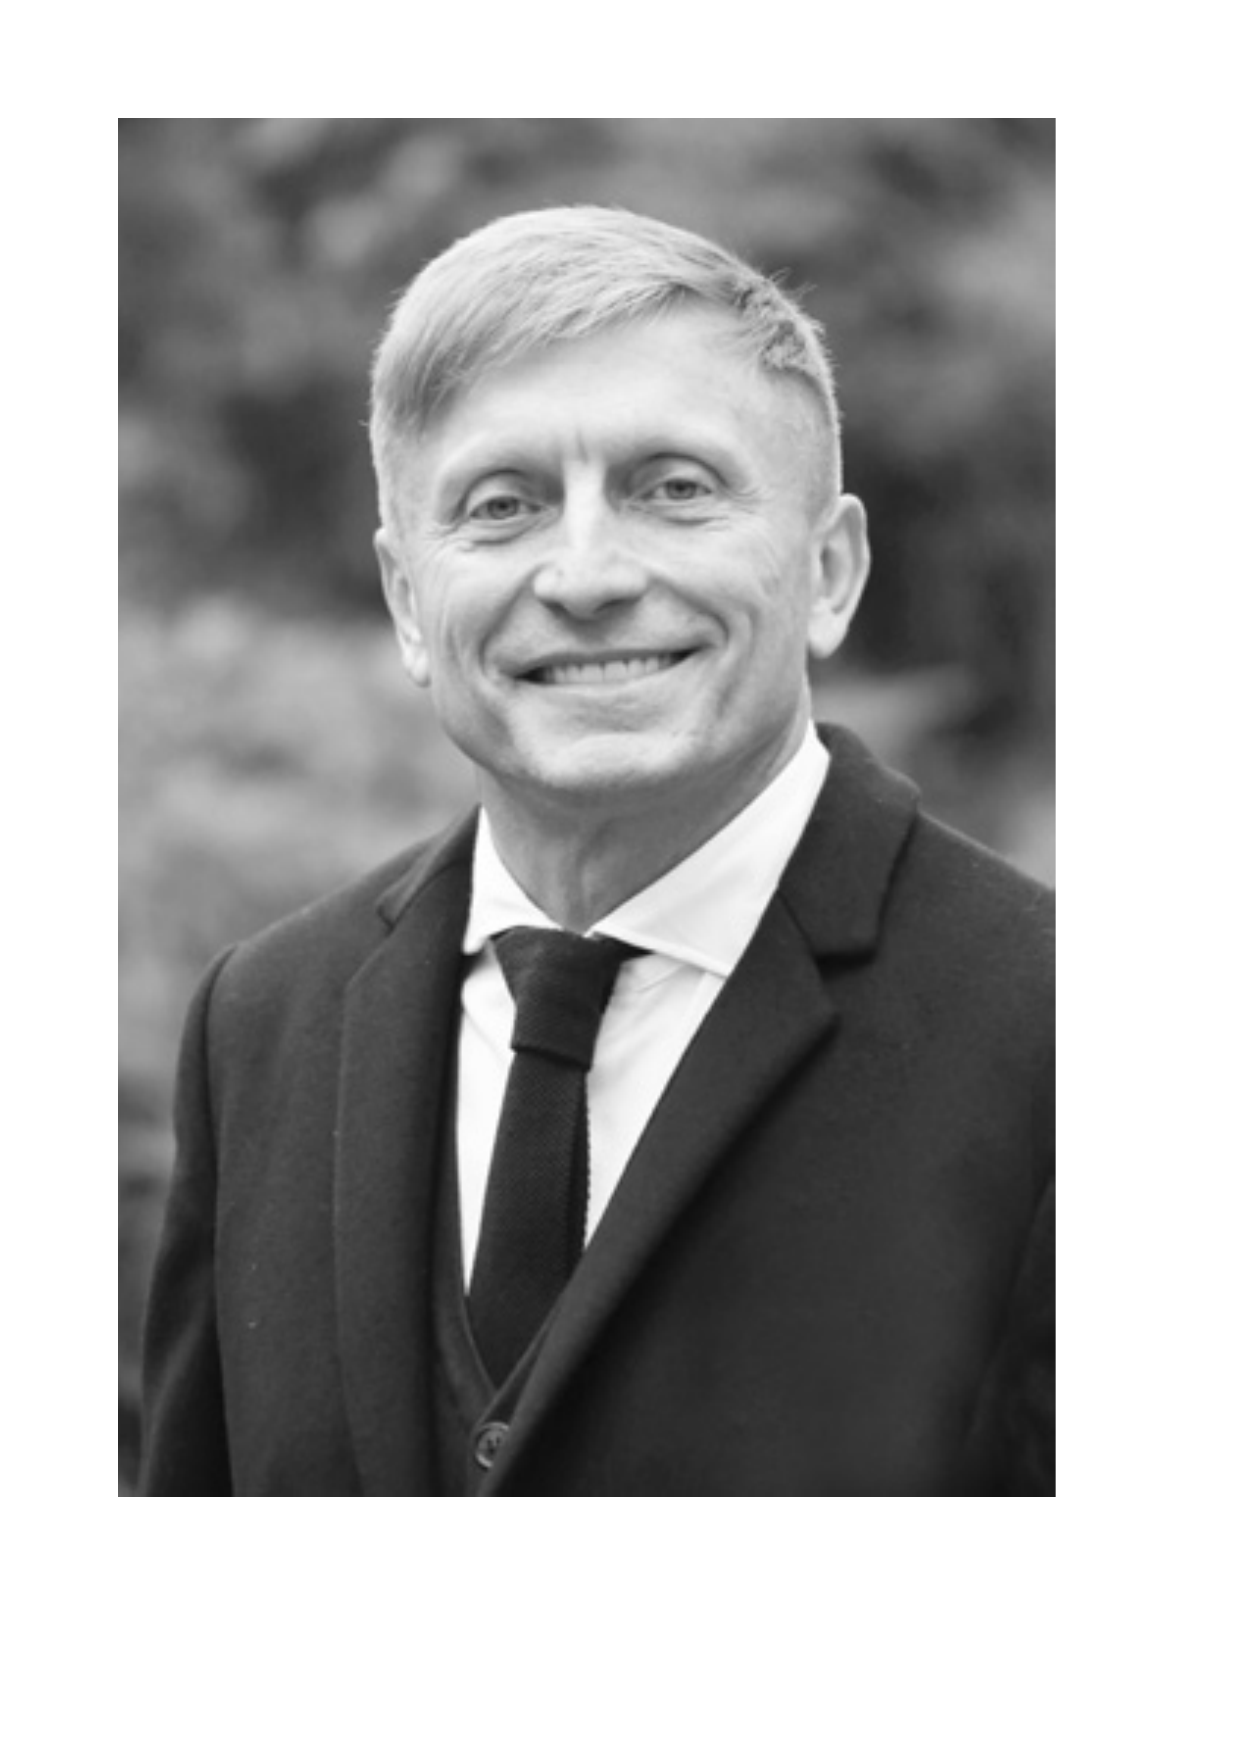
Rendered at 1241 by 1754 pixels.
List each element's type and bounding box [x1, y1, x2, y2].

picture [118, 118, 1056, 1497]
